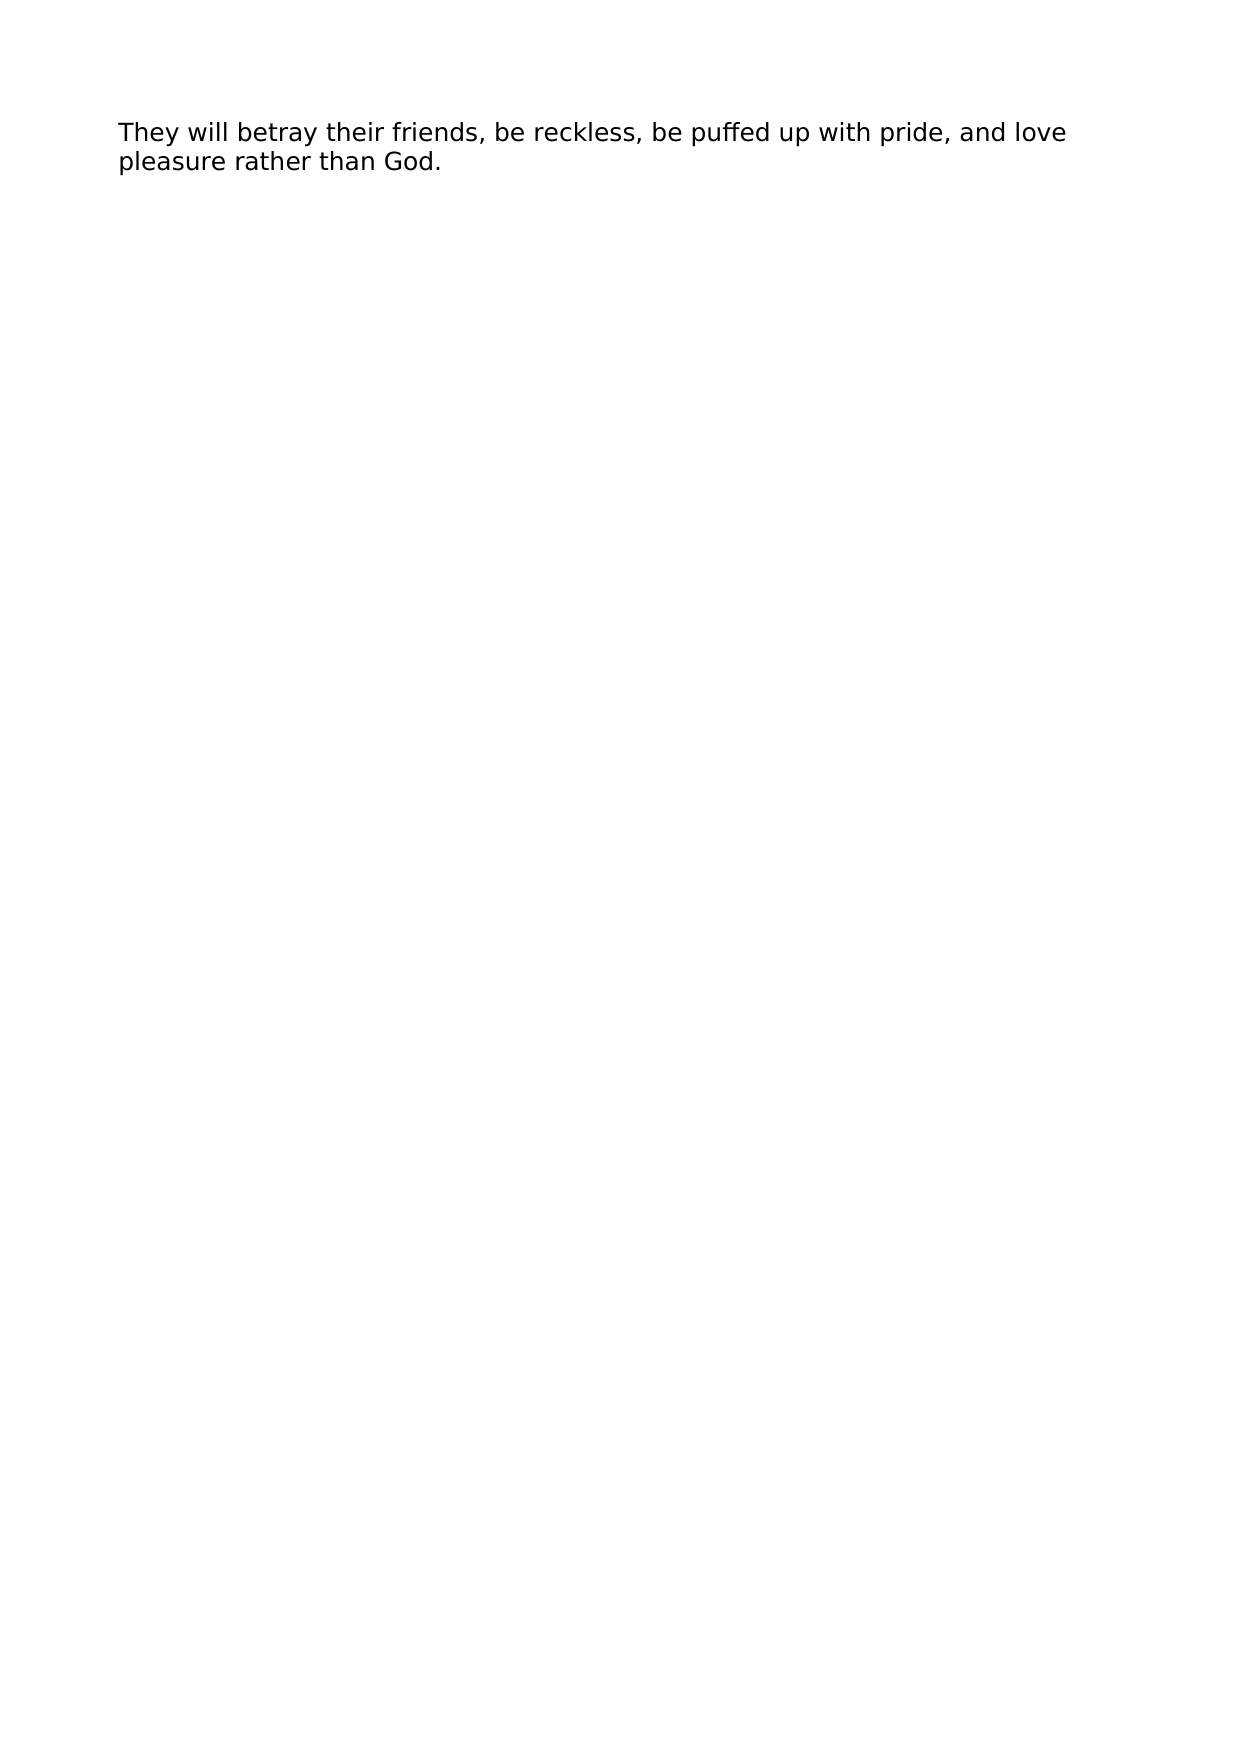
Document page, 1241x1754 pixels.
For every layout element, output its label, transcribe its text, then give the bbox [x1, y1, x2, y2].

text They will betray their friends, be reckless, be puffed up with pride, and love pleasure rather than God. [118, 118, 1122, 176]
